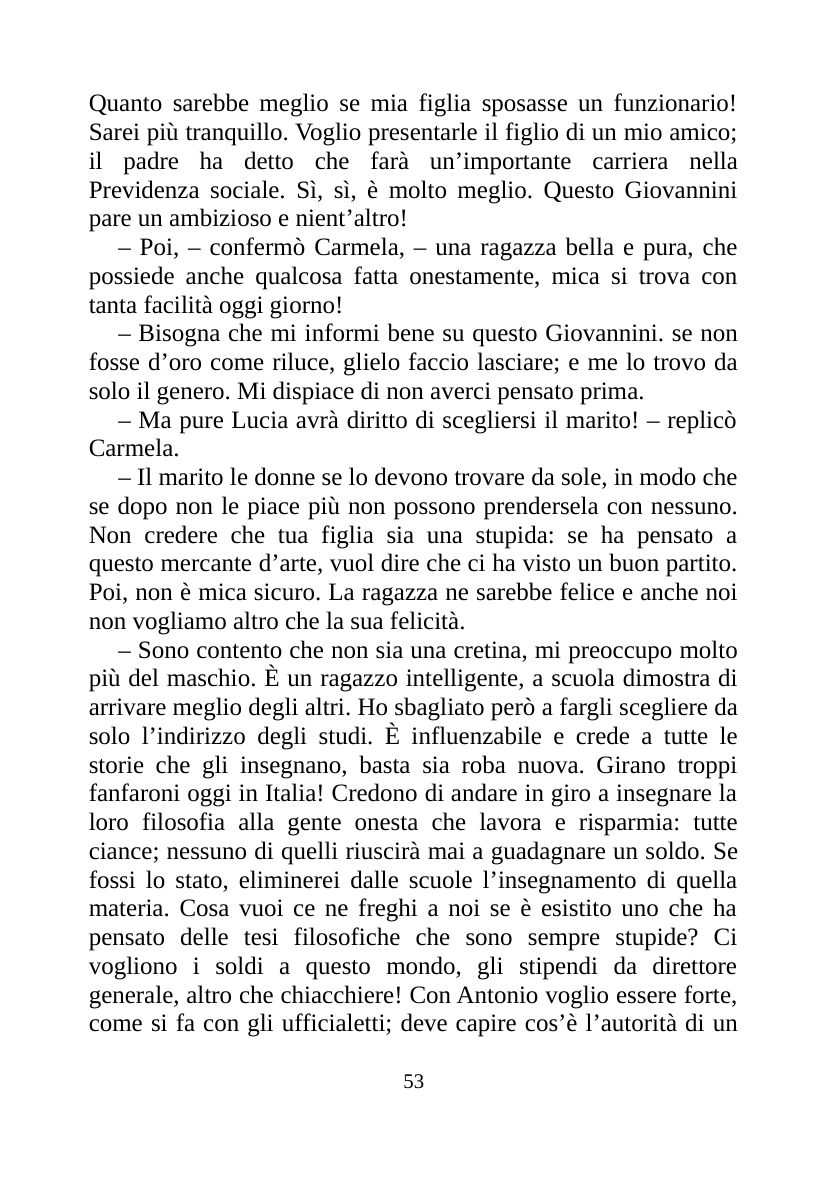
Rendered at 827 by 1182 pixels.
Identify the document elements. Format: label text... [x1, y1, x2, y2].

text – Ma pure Lucia avrà diritto di scegliersi il marito! – replicò Carmela. [88, 405, 738, 462]
text – Bisogna che mi informi bene su questo Giovannini. se non fosse d’oro come riluce, glielo faccio lasciare; e me lo trovo da solo il genero. Mi dispiace di non averci pensato prima. [88, 318, 738, 405]
text – Il marito le donne se lo devono trovare da sole, in modo che se dopo non le piace più non possono prendersela con nessuno. Non credere che tua figlia sia una stupida: se ha pensato a questo mercante d’arte, vuol dire che ci ha visto un buon partito. Poi, non è mica sicuro. La ragazza ne sarebbe felice e anche noi non vogliamo altro che la sua felicità. [88, 462, 738, 635]
text Quanto sarebbe meglio se mia figlia sposasse un funzionario! Sarei più tranquillo. Voglio presentarle il figlio di un mio amico; il padre ha detto che farà un’importante carriera nella Previdenza sociale. Sì, sì, è molto meglio. Questo Giovannini pare un ambizioso e nient’altro! [88, 88, 738, 232]
text – Poi, – confermò Carmela, – una ragazza bella e pura, che possiede anche qualcosa fatta onestamente, mica si trova con tanta facilità oggi giorno! [88, 232, 738, 318]
text – Sono contento che non sia una cretina, mi preoccupo molto più del maschio. È un ragazzo intelligente, a scuola dimostra di arrivare meglio degli altri. Ho sbagliato però a fargli scegliere da solo l’indirizzo degli studi. È influenzabile e crede a tutte le storie che gli insegnano, basta sia roba nuova. Girano troppi fanfaroni oggi in Italia! Credono di andare in giro a insegnare la loro filosofia alla gente onesta che lavora e risparmia: tutte ciance; nessuno di quelli riuscirà mai a guadagnare un soldo. Se fossi lo stato, eliminerei dalle scuole l’insegnamento di quella materia. Cosa vuoi ce ne freghi a noi se è esistito uno che ha pensato delle tesi filosofiche che sono sempre stupide? Ci vogliono i soldi a questo mondo, gli stipendi da direttore generale, altro che chiacchiere! Con Antonio voglio essere forte, come si fa con gli ufficialetti; deve capire cos’è l’autorità di un [88, 635, 738, 1037]
